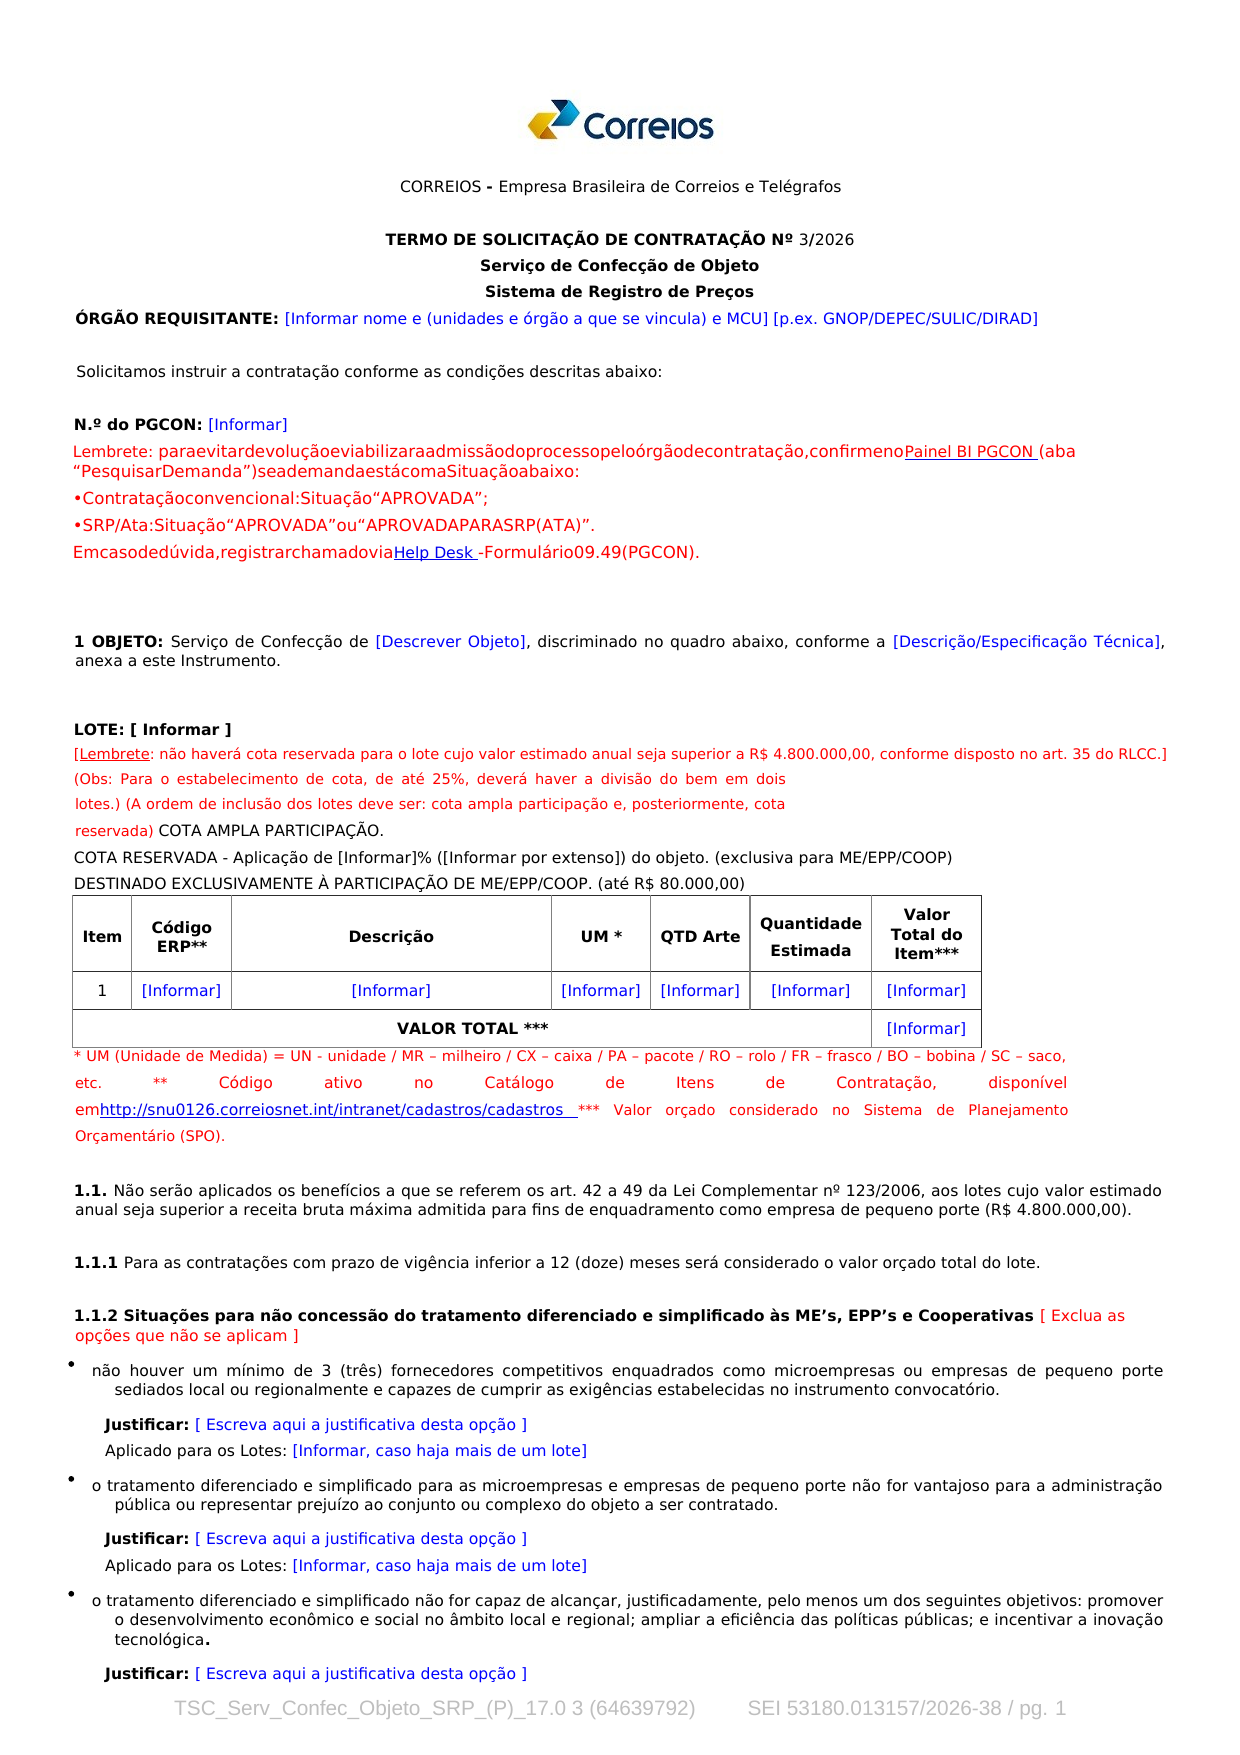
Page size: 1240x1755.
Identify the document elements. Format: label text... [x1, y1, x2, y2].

table_cell [Informar] [552, 972, 650, 1009]
text 1.1.1 Para as contratações com prazo de vigência inferior a 12 (doze) meses será considerado o valor orçado total do lote. [74, 1254, 1165, 1272]
table_header Descrição [232, 896, 551, 971]
text Serviço de Confecção de Objeto [69, 257, 1171, 275]
text N.º do PGCON: [Informar] [74, 416, 1181, 434]
text Emcasodedúvida,registrarchamadoviaHelp Desk -Formulário09.49(PGCON). [72, 542, 1181, 562]
table_cell [Informar] [651, 972, 749, 1009]
table_cell [Informar] [872, 972, 981, 1009]
text o tratamento diferenciado e simplificado para as microempresas e empresas de pequeno porte não for vantajoso para a administração pública ou representar prejuízo ao conjunto ou complexo do objeto a ser contratado. [92, 1477, 1165, 1514]
text LOTE: [ Informar ] [74, 721, 1181, 739]
text Aplicado para os Lotes: [Informar, caso haja mais de um lote] [105, 1557, 1166, 1575]
table_header Quantidade Estimada [751, 896, 871, 971]
text TERMO DE SOLICITAÇÃO DE CONTRATAÇÃO Nº 3/2026 [69, 231, 1171, 249]
table_cell [Informar] [751, 972, 871, 1009]
table_cell 1 [73, 972, 131, 1009]
text * UM (Unidade de Medida) = UN - unidade / MR – milheiro / CX – caixa / PA – pacote / RO – rolo / FR – frasco / BO – bobina / SC – saco, etc. ** Código ativo no Catálogo de Itens de Contratação, disponível emhttp://snu0126.correiosnet.int/intranet/cadastros/cadastros *** Valor orçado considerado no Sistema de Planejamento Orçamentário (SPO). [74, 1048, 1069, 1145]
table_cell [Informar] [232, 972, 551, 1009]
table_header QTD Arte [651, 896, 749, 971]
text Aplicado para os Lotes: [Informar, caso haja mais de um lote] [105, 1442, 1166, 1460]
text •SRP/Ata:Situação“APROVADA”ou“APROVADAPARASRP(ATA)”. [72, 516, 1181, 535]
text 1.1.2 Situações para não concessão do tratamento diferenciado e simplificado às ME’s, EPP’s e Cooperativas [ Exclua as opções que não se aplicam ] [74, 1307, 1181, 1345]
text (Obs: Para o estabelecimento de cota, de até 25%, deverá haver a divisão do bem em dois lotes.) (A ordem de inclusão dos lotes deve ser: cota ampla participação e, posteriormente, cota reservada) COTA AMPLA PARTICIPAÇÃO. [74, 771, 787, 840]
text DESTINADO EXCLUSIVAMENTE À PARTICIPAÇÃO DE ME/EPP/COOP. (até R$ 80.000,00) [74, 875, 1165, 893]
text Justificar: [ Escreva aqui a justificativa desta opção ] [105, 1415, 1166, 1434]
text Sistema de Registro de Preços [69, 283, 1170, 301]
table_header Código ERP** [132, 896, 231, 971]
text COTA RESERVADA - Aplicação de [Informar]% ([Informar por extenso]) do objeto. (exclusiva para ME/EPP/COOP) [74, 849, 1165, 867]
text 1 OBJETO: Serviço de Confecção de [Descrever Objeto], discriminado no quadro abaixo, conforme a [Descrição/Especificação Técnica], anexa a este Instrumento. [74, 632, 1165, 670]
table_cell [Informar] [132, 972, 231, 1009]
text ÓRGÃO REQUISITANTE: [Informar nome e (unidades e órgão a que se vincula) e MCU] [p.ex. GNOP/DEPEC/SULIC/DIRAD] Solicitamos instruir a contratação conforme as condições descritas abaixo: [75, 309, 1133, 381]
text não houver um mínimo de 3 (três) fornecedores competitivos enquadrados como microempresas ou empresas de pequeno porte sediados local ou regionalmente e capazes de cumprir as exigências estabelecidas no instrumento convocatório. [92, 1362, 1165, 1399]
text 1.1. Não serão aplicados os benefícios a que se referem os art. 42 a 49 da Lei Complementar nº 123/2006, aos lotes cujo valor estimado anual seja superior a receita bruta máxima admitida para fins de enquadramento como empresa de pequeno porte (R$ 4.800.000,00). [74, 1182, 1165, 1219]
text o tratamento diferenciado e simplificado não for capaz de alcançar, justificadamente, pelo menos um dos seguintes objetivos: promover o desenvolvimento econômico e social no âmbito local e regional; ampliar a eficiência das políticas públicas; e incentivar a inovação tecnológica. [92, 1591, 1165, 1649]
text [Lembrete: não haverá cota reservada para o lote cujo valor estimado anual seja superior a R$ 4.800.000,00, conforme disposto no art. 35 do RLCC.] [74, 746, 1181, 762]
table_header Item [73, 896, 131, 971]
text Justificar: [ Escreva aqui a justificativa desta opção ] [105, 1665, 1166, 1683]
text •Contrataçãoconvencional:Situação“APROVADA”; [72, 489, 1181, 508]
text Justificar: [ Escreva aqui a justificativa desta opção ] [105, 1530, 1166, 1548]
table_header Valor Total do Item*** [872, 896, 981, 971]
table_cell [Informar] [872, 1010, 981, 1047]
table_header UM * [552, 896, 650, 971]
text CORREIOS - Empresa Brasileira de Correios e Telégrafos [69, 177, 1172, 196]
table_cell VALOR TOTAL *** [73, 1010, 871, 1047]
text Lembrete: paraevitardevoluçãoeviabilizaraadmissãodoprocessopeloórgãodecontratação,confirmenoPainel BI PGCON (aba “PesquisarDemanda”)seademandaestácomaSituaçãoabaixo: [72, 442, 1181, 482]
